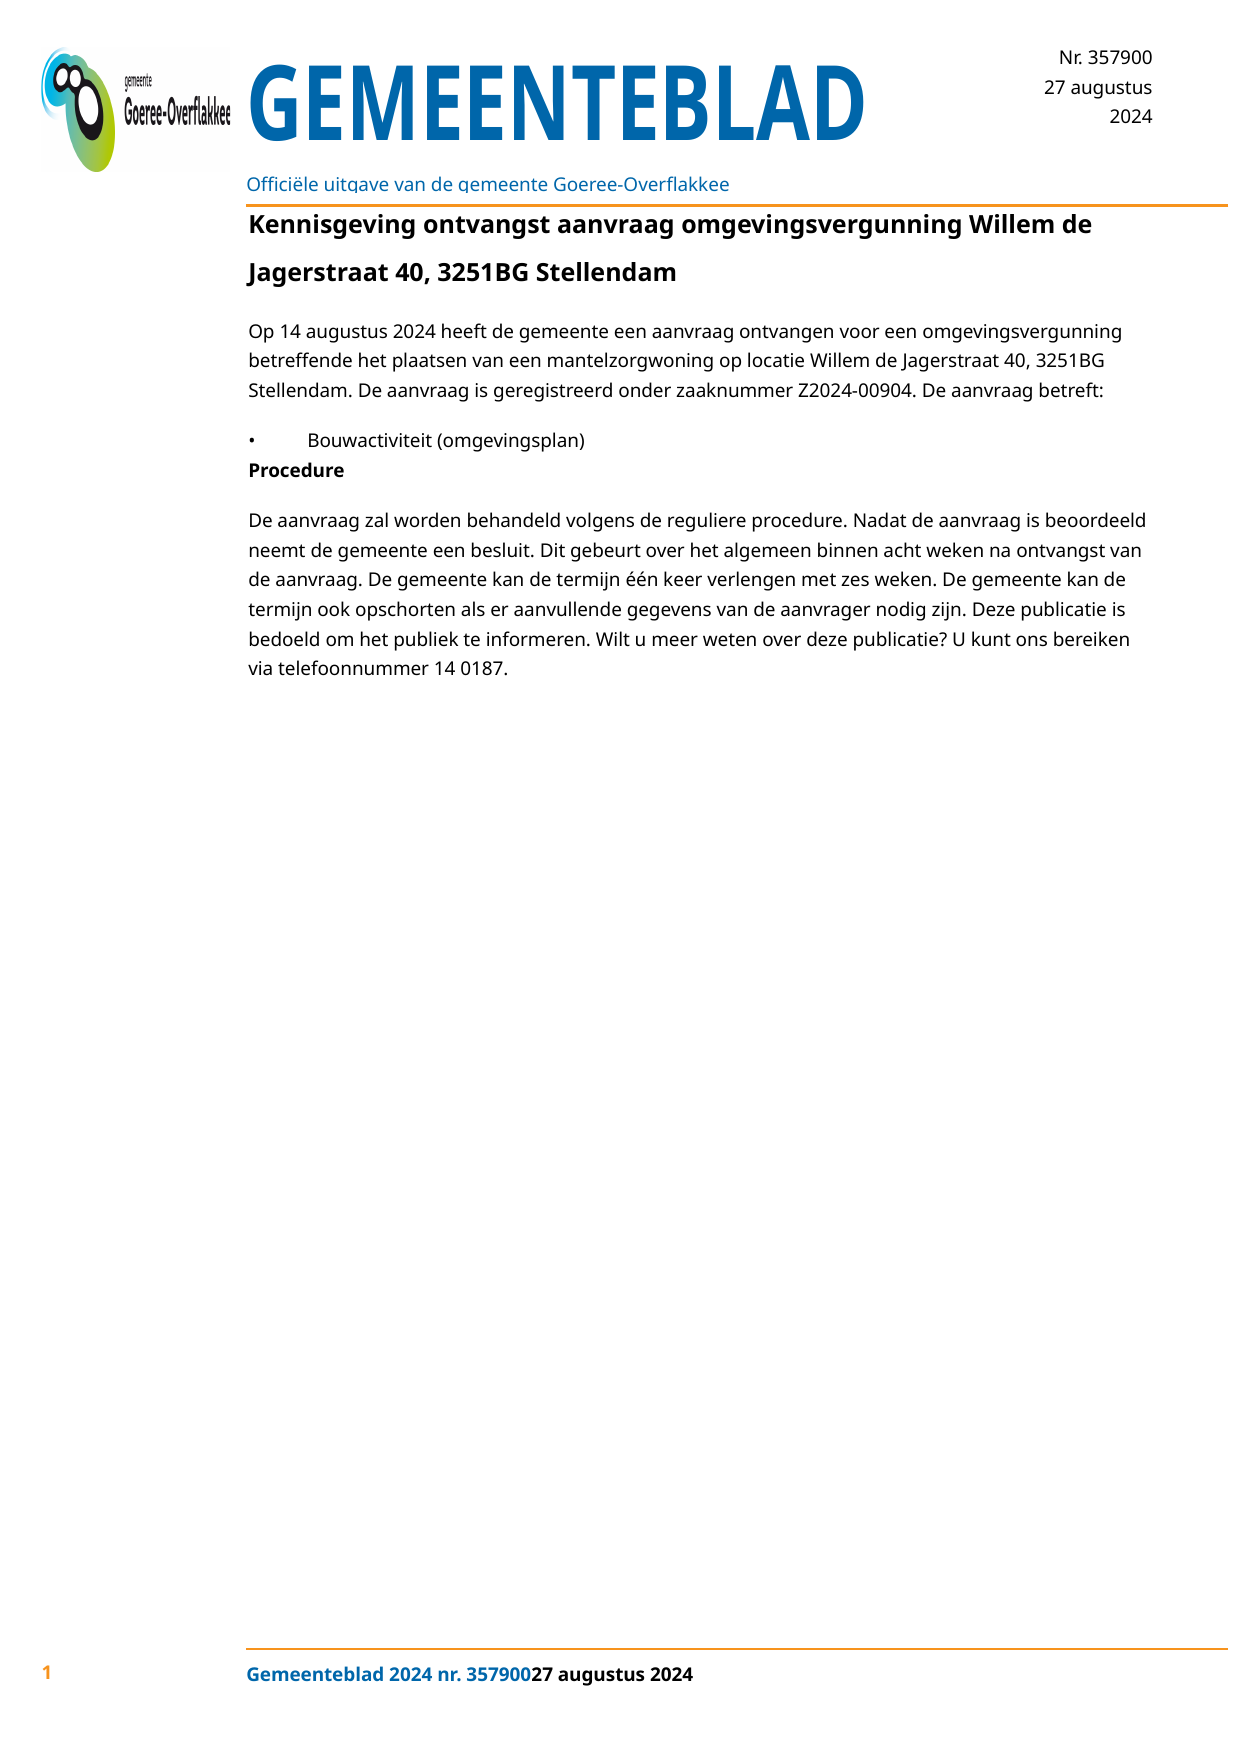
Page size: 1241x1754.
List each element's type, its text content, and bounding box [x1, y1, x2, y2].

list Bouwactiviteit (omgevingsplan) [248, 427, 1152, 453]
text De aanvraag zal worden behandeld volgens de reguliere procedure. Nadat de aanvraag is beoordeeld neemt de gemeente een besluit. Dit gebeurt over het algemeen binnen acht weken na ontvangst van de aanvraag. De gemeente kan de termijn één keer verlengen met zes weken. De gemeente kan de termijn ook opschorten als er aanvullende gegevens van de aanvrager nodig zijn. Deze publicatie is bedoeld om het publiek te informeren. Wilt u meer weten over deze publicatie? U kunt ons bereiken via telefoonnummer 14 0187. [248, 507, 1152, 681]
picture [41, 47, 231, 172]
text Procedure [248, 457, 1152, 483]
text Kennisgeving ontvangst aanvraag omgevingsvergunning Willem de Jagerstraat 40, 3251BG Stellendam [248, 207, 1152, 288]
text Op 14 augustus 2024 heeft de gemeente een aanvraag ontvangen voor een omgevingsvergunning betreffende het plaatsen van een mantelzorgwoning op locatie Willem de Jagerstraat 40, 3251BG Stellendam. De aanvraag is geregistreerd onder zaaknummer Z2024-00904. De aanvraag betreft: [248, 318, 1152, 403]
